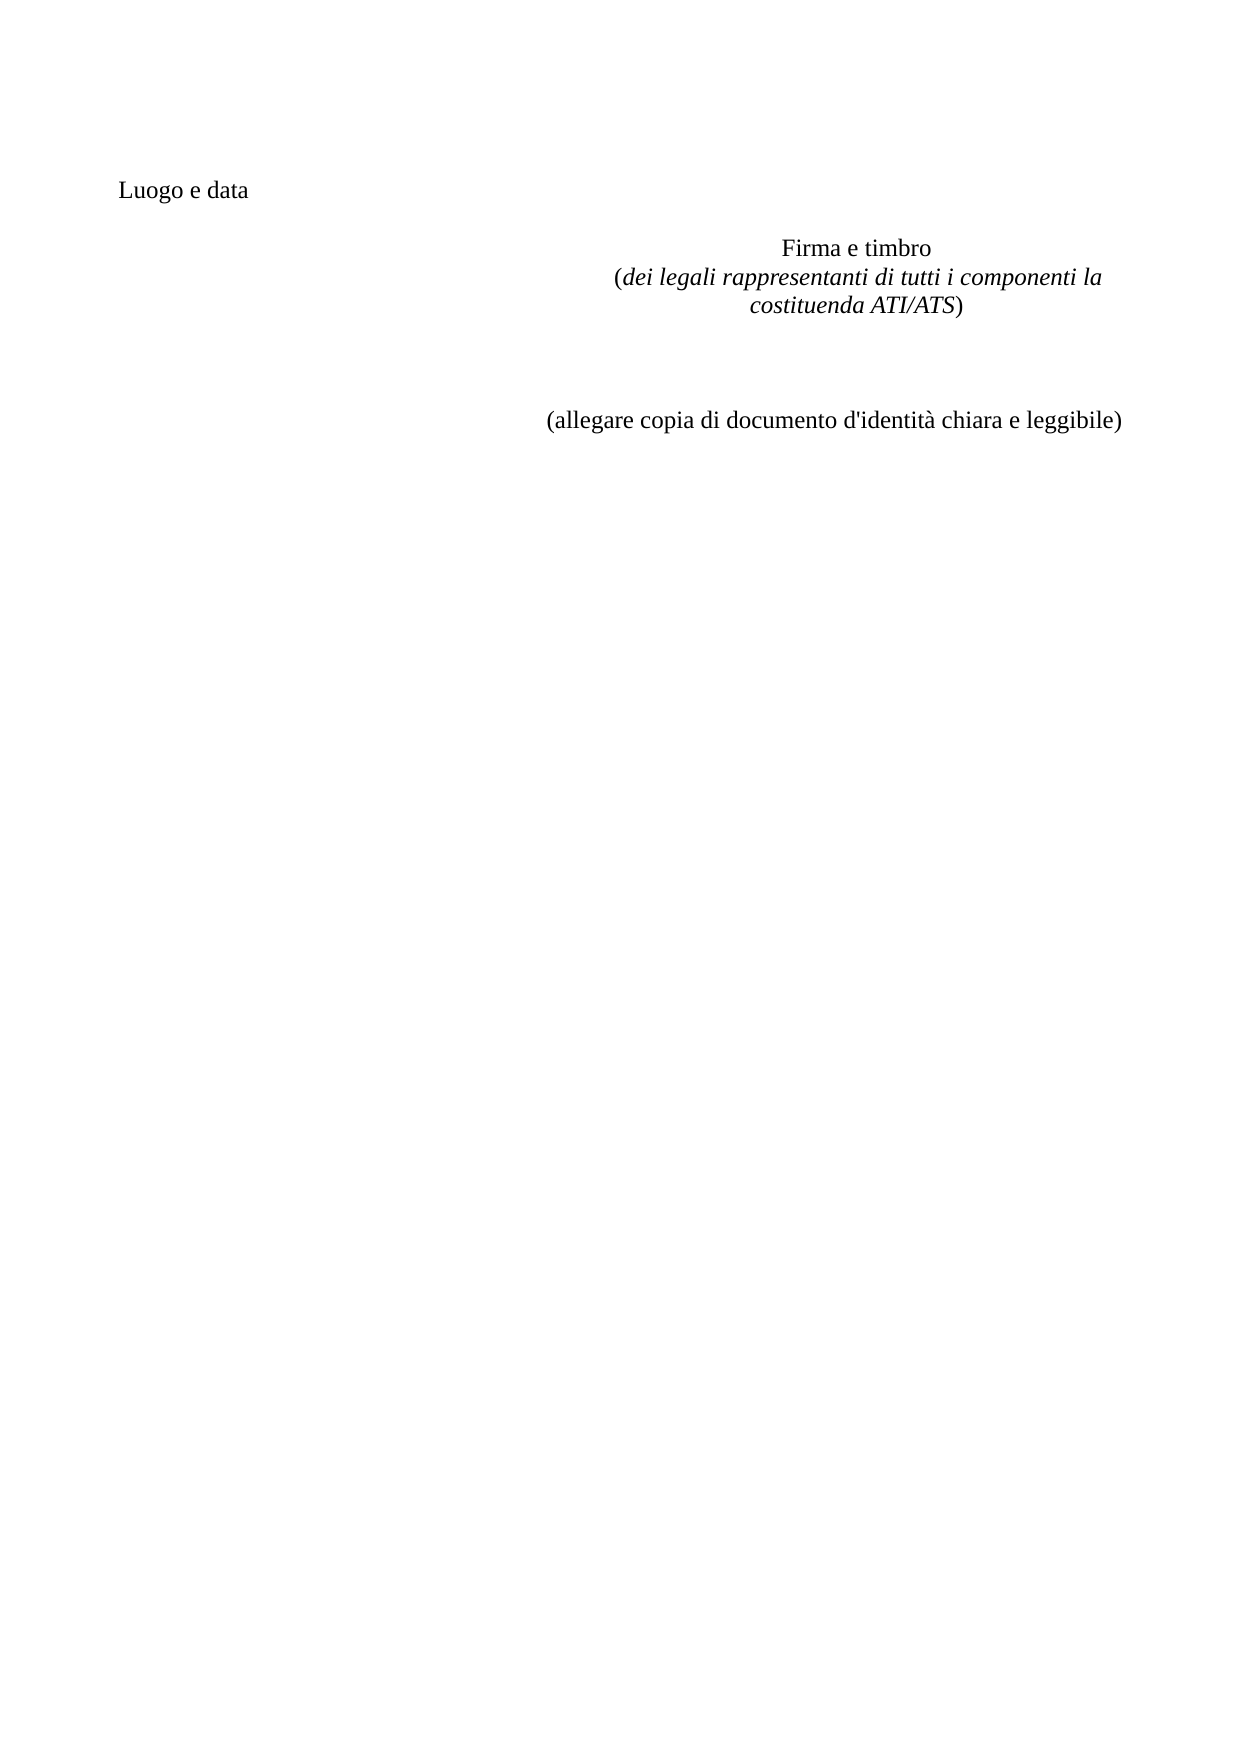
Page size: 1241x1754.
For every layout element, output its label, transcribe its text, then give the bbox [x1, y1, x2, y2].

text (allegare copia di documento d'identità chiara e leggibile) [118, 406, 1122, 434]
text Luogo e data [118, 176, 1122, 204]
text Firma e timbro [591, 233, 1122, 262]
text (dei legali rappresentanti di tutti i componenti la costituenda ATI/ATS) [591, 262, 1122, 319]
